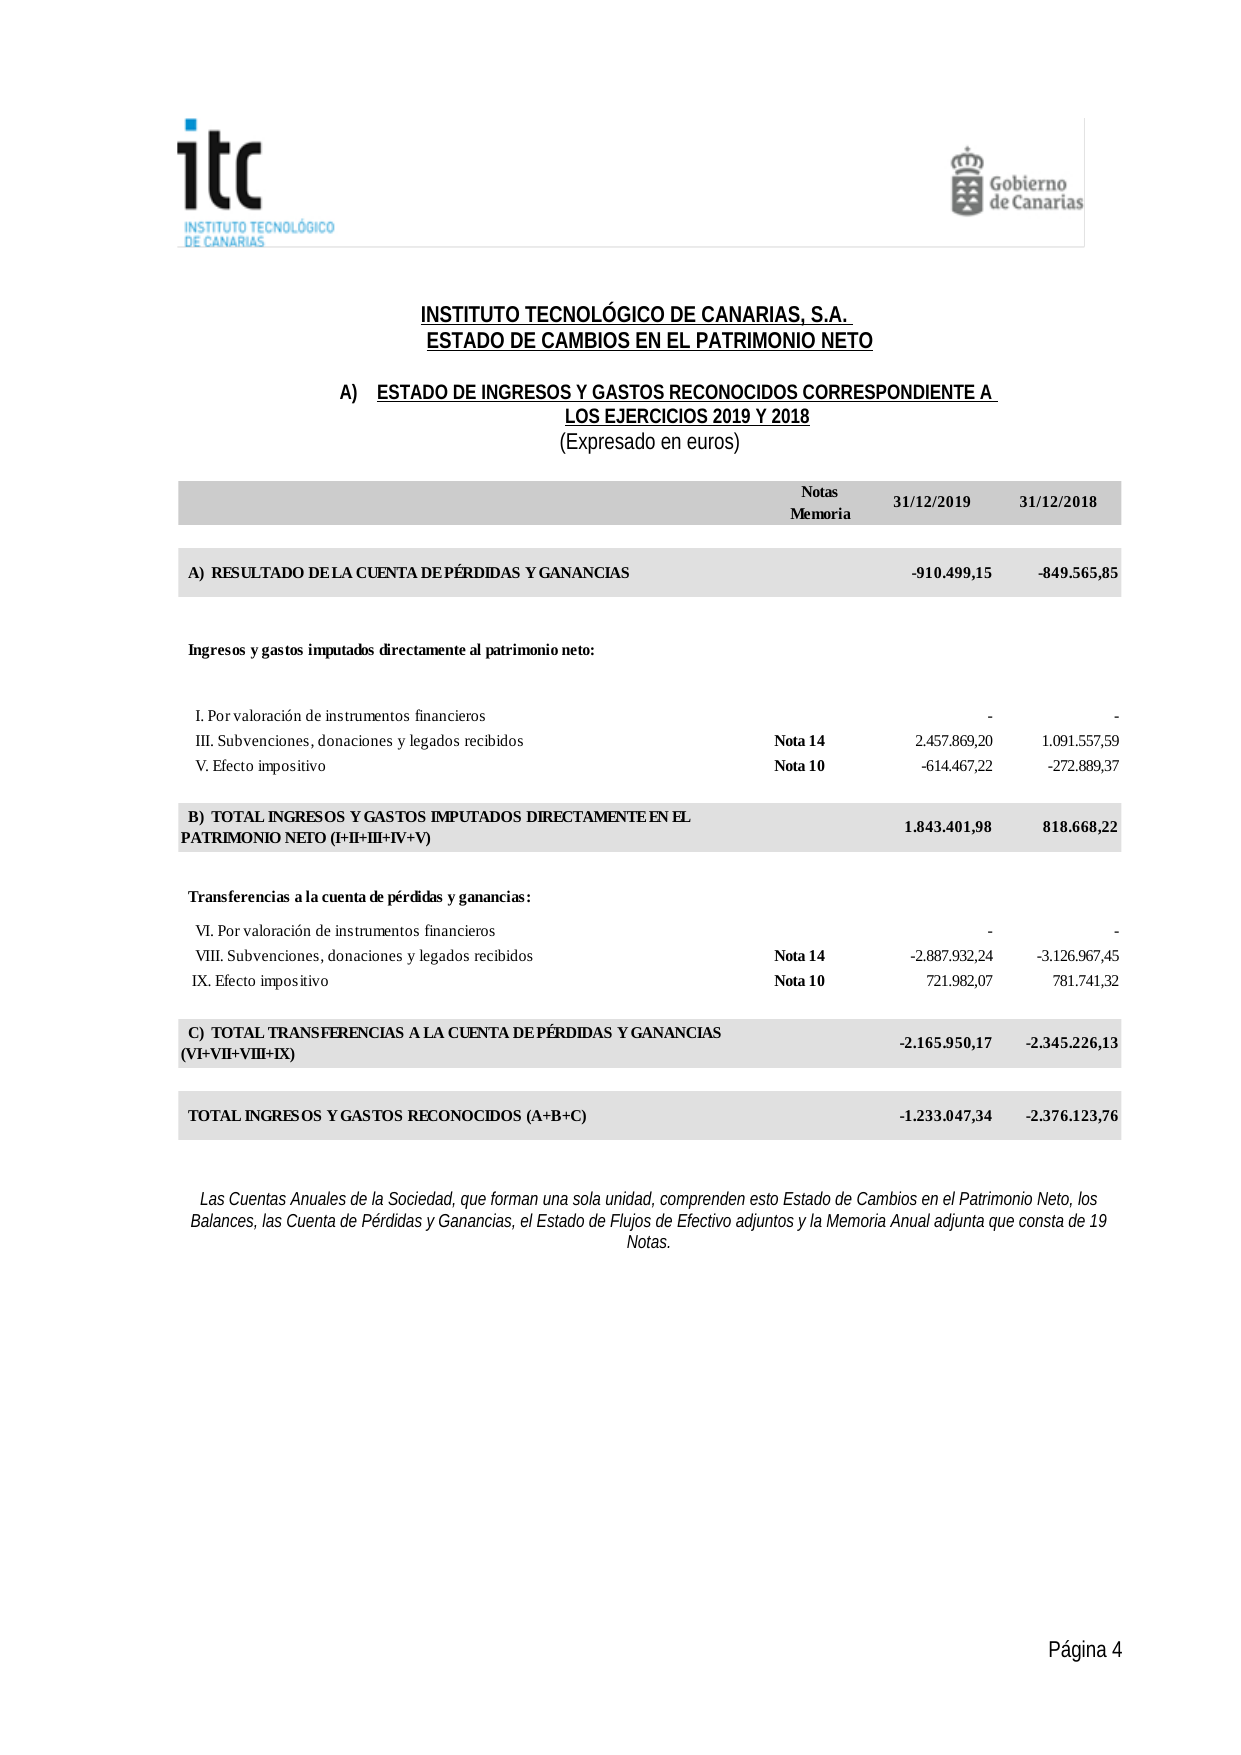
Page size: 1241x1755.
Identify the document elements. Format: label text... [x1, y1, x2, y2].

list LOS EJERCICIOS 2019 Y 2018 [252, 404, 1122, 428]
text (Expresado en euros) [177, 428, 1122, 454]
text INSTITUTO TECNOLÓGICO DE CANARIAS, S.A. [415, 301, 1122, 327]
list ESTADO DE INGRESOS Y GASTOS RECONOCIDOS CORRESPONDIENTE A [215, 380, 1122, 404]
text Las Cuentas Anuales de la Sociedad, que forman una sola unidad, comprenden esto Estado de Cambios en el Patrimonio Neto, los Balances, las Cuenta de Pérdidas y Ganancias, el Estado de Flujos de Efectivo adjuntos y la Memoria Anual adjunta que consta de 19 Notas. [177, 1188, 1122, 1253]
text ESTADO DE CAMBIOS EN EL PATRIMONIO NETO [177, 327, 1122, 354]
